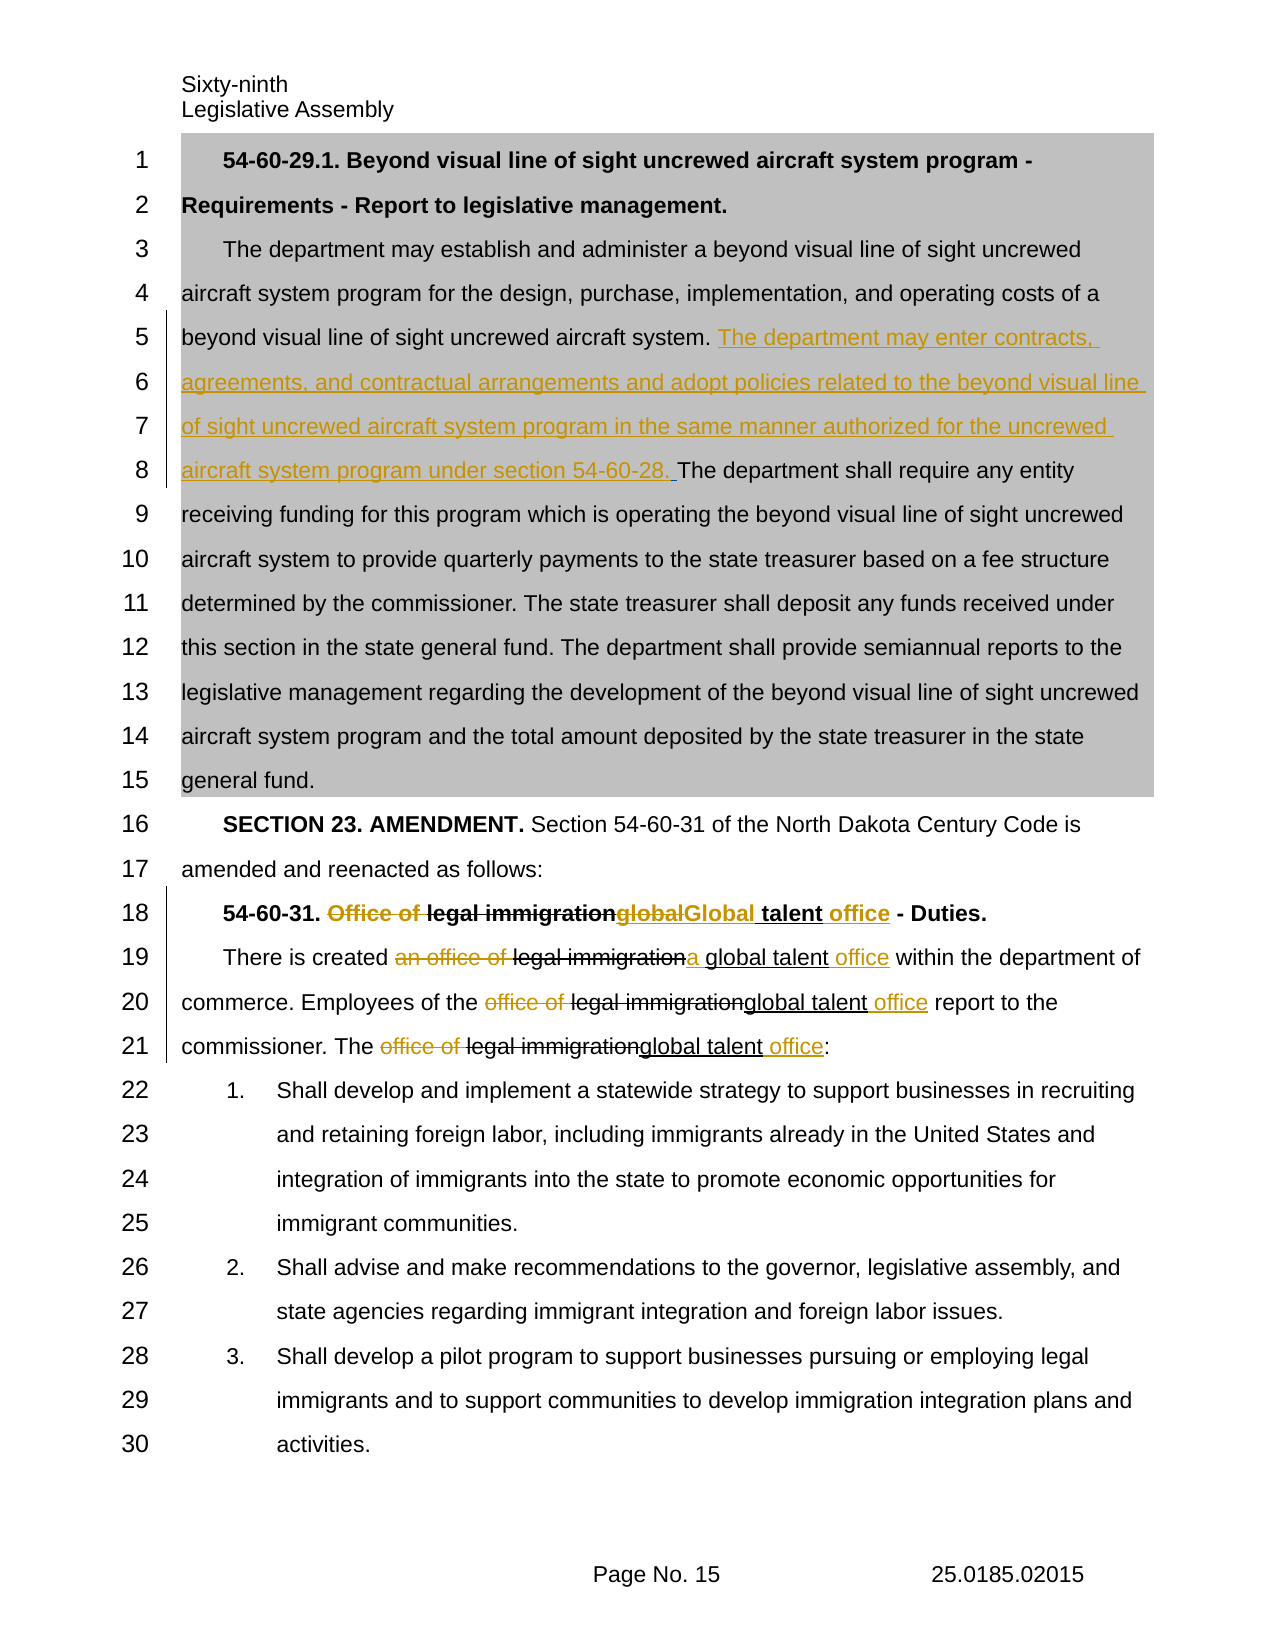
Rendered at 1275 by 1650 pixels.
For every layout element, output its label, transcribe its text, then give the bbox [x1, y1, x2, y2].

subtitle 54‑60‑31. legal immigrationGlobal talent office ‑ Duties. [181, 886, 1154, 930]
text The department may establish and administer a beyond visual line of sight uncrewed aircraft system program for the design, purchase, implementation, and operating costs of a beyond visual line of sight uncrewed aircraft system. The department may enter contracts, agreements, and contractual arrangements and adopt policies related to the beyond visual line of sight uncrewed aircraft system program in the same manner authorized for the uncrewed aircraft system program under section 54‑60‑28. The department shall require any entity receiving funding for this program which is operating the beyond visual line of sight uncrewed aircraft system to provide quarterly payments to the state treasurer based on a fee structure determined by the commissioner. The state treasurer shall deposit any funds received under this section in the state general fund. The department shall provide semiannual reports to the legislative management regarding the development of the beyond visual line of sight uncrewed aircraft system program and the total amount deposited by the state treasurer in the state general fund. [181, 222, 1154, 797]
text 1. Shall develop and implement a statewide strategy to support businesses in recruiting and retaining foreign labor, including immigrants already in the United States and integration of immigrants into the state to promote economic opportunities for immigrant communities. [181, 1063, 1154, 1240]
subtitle 54‑60‑29.1. Beyond visual line of sight uncrewed aircraft system program ‑ Requirements ‑ Report to legislative management. [181, 133, 1154, 222]
text 3. Shall develop a pilot program to support businesses pursuing or employing legal immigrants and to support communities to develop immigration integration plans and activities. [181, 1329, 1154, 1461]
text There is created legal immigrationa global talent office within the department of commerce. Employees of the legal immigrationglobal talent office report to the commissioner. The legal immigrationglobal talent office: [181, 930, 1154, 1063]
text SECTION 23. AMENDMENT. Section 54‑60‑31 of the North Dakota Century Code is amended and reenacted as follows: [181, 797, 1154, 886]
text 2. Shall advise and make recommendations to the governor, legislative assembly, and state agencies regarding immigrant integration and foreign labor issues. [181, 1240, 1154, 1329]
